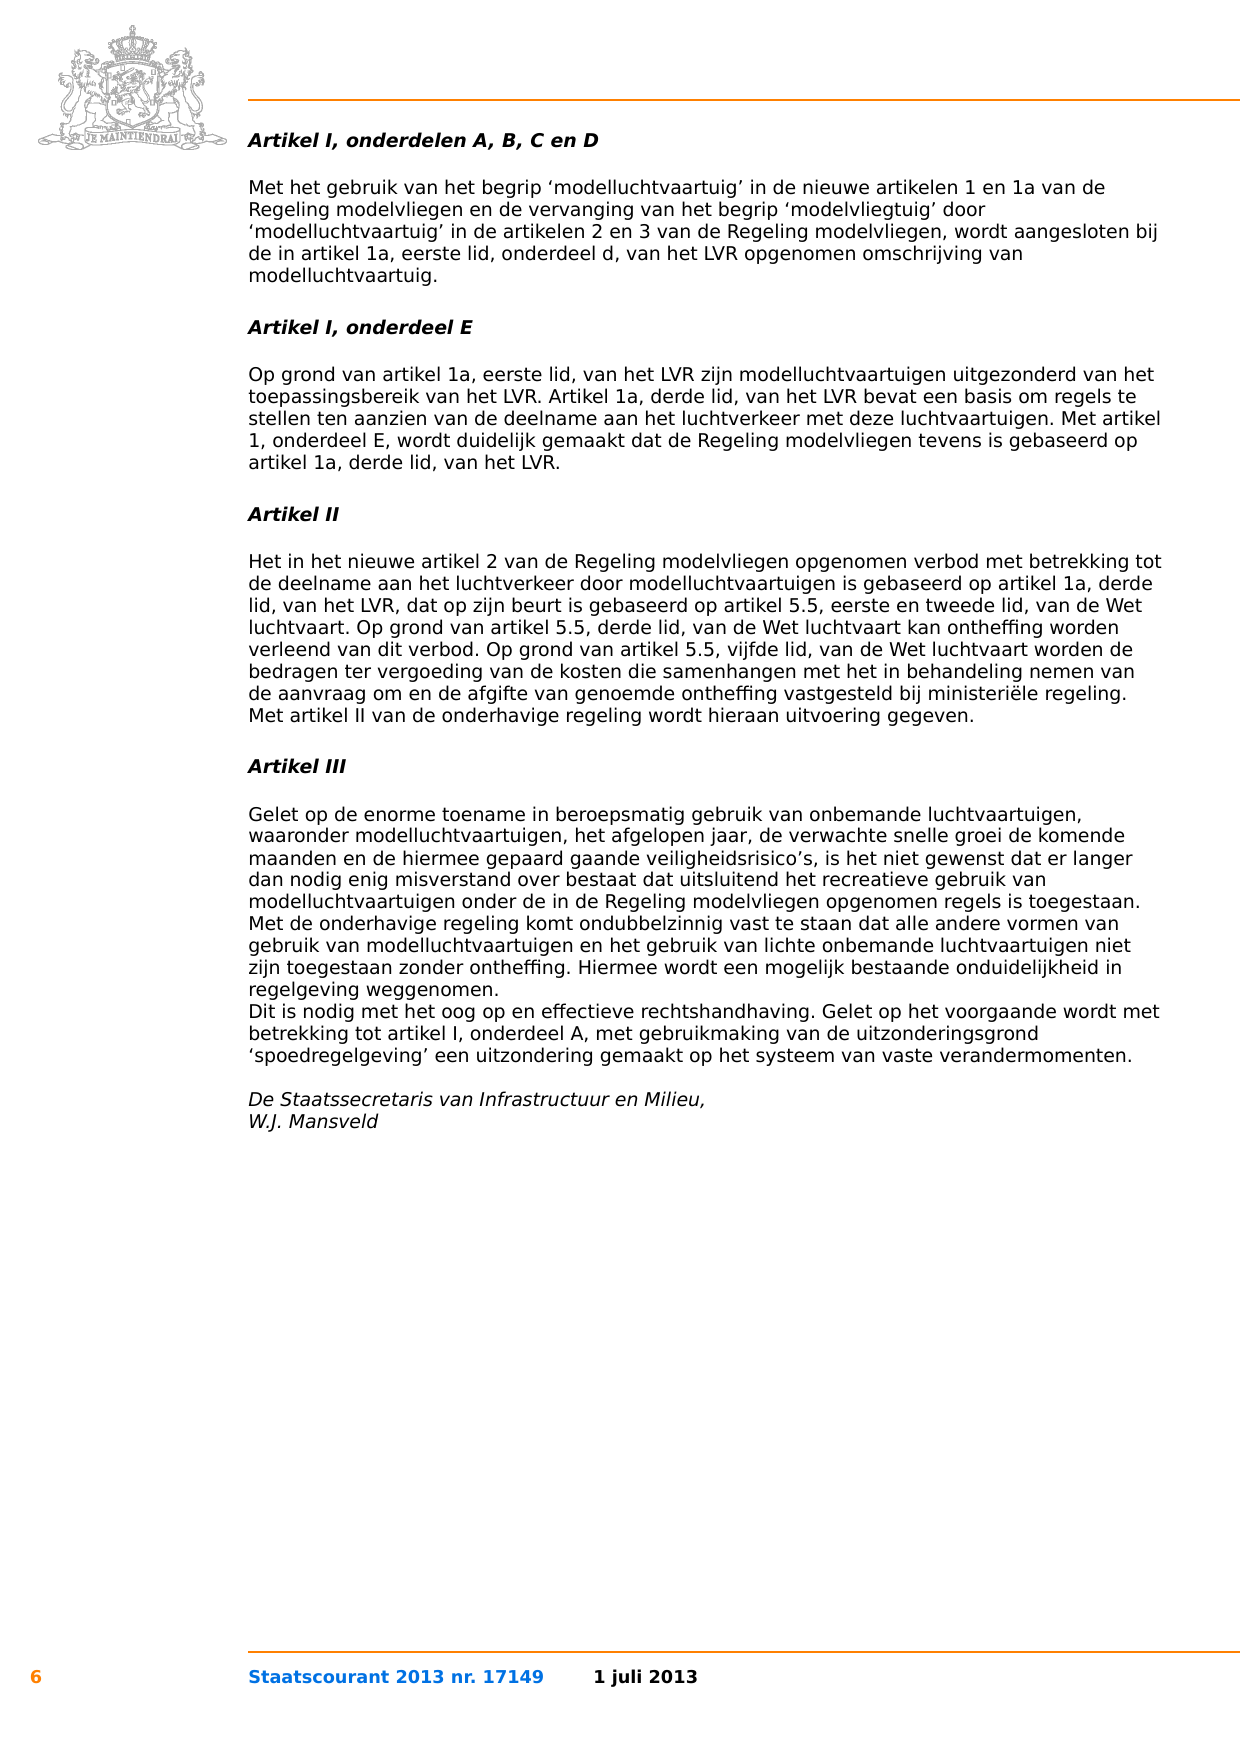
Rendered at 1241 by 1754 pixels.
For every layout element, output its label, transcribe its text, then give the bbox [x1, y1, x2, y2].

picture [38, 25, 227, 150]
subtitle Artikel I, onderdelen A, B, C en D [248, 130, 1163, 152]
text Gelet op de enorme toename in beroepsmatig gebruik van onbemande luchtvaartuigen, waaronder modelluchtvaartuigen, het afgelopen jaar, de verwachte snelle groei de komende maanden en de hiermee gepaard gaande veiligheidsrisico’s, is het niet gewenst dat er langer dan nodig enig misverstand over bestaat dat uitsluitend het recreatieve gebruik van modelluchtvaartuigen onder de in de Regeling modelvliegen opgenomen regels is toegestaan. Met de onderhavige regeling komt ondubbelzinnig vast te staan dat alle andere vormen van gebruik van modelluchtvaartuigen en het gebruik van lichte onbemande luchtvaartuigen niet zijn toegestaan zonder ontheffing. Hiermee wordt een mogelijk bestaande onduidelijkheid in regelgeving weggenomen. [248, 803, 1163, 1001]
subtitle Artikel II [248, 504, 1163, 526]
text Met het gebruik van het begrip ‘modelluchtvaartuig’ in de nieuwe artikelen 1 en 1a van de Regeling modelvliegen en de vervanging van het begrip ‘modelvliegtuig’ door ‘modelluchtvaartuig’ in de artikelen 2 en 3 van de Regeling modelvliegen, wordt aangesloten bij de in artikel 1a, eerste lid, onderdeel d, van het LVR opgenomen omschrijving van modelluchtvaartuig. [248, 177, 1163, 287]
text Het in het nieuwe artikel 2 van de Regeling modelvliegen opgenomen verbod met betrekking tot de deelname aan het luchtverkeer door modelluchtvaartuigen is gebaseerd op artikel 1a, derde lid, van het LVR, dat op zijn beurt is gebaseerd op artikel 5.5, eerste en tweede lid, van de Wet luchtvaart. Op grond van artikel 5.5, derde lid, van de Wet luchtvaart kan ontheffing worden verleend van dit verbod. Op grond van artikel 5.5, vijfde lid, van de Wet luchtvaart worden de bedragen ter vergoeding van de kosten die samenhangen met het in behandeling nemen van de aanvraag om en de afgifte van genoemde ontheffing vastgesteld bij ministeriële regeling. Met artikel II van de onderhavige regeling wordt hieraan uitvoering gegeven. [248, 551, 1163, 726]
text Dit is nodig met het oog op en effectieve rechtshandhaving. Gelet op het voorgaande wordt met betrekking tot artikel I, onderdeel A, met gebruikmaking van de uitzonderingsgrond ‘spoedregelgeving’ een uitzondering gemaakt op het systeem van vaste verandermomenten. [248, 1001, 1163, 1067]
text Op grond van artikel 1a, eerste lid, van het LVR zijn modelluchtvaartuigen uitgezonderd van het toepassingsbereik van het LVR. Artikel 1a, derde lid, van het LVR bevat een basis om regels te stellen ten aanzien van de deelname aan het luchtverkeer met deze luchtvaartuigen. Met artikel 1, onderdeel E, wordt duidelijk gemaakt dat de Regeling modelvliegen tevens is gebaseerd op artikel 1a, derde lid, van het LVR. [248, 364, 1163, 474]
subtitle Artikel I, onderdeel E [248, 317, 1163, 339]
subtitle Artikel III [248, 756, 1163, 778]
text De Staatssecretaris van Infrastructuur en Milieu, W.J. Mansveld [248, 1089, 1163, 1133]
